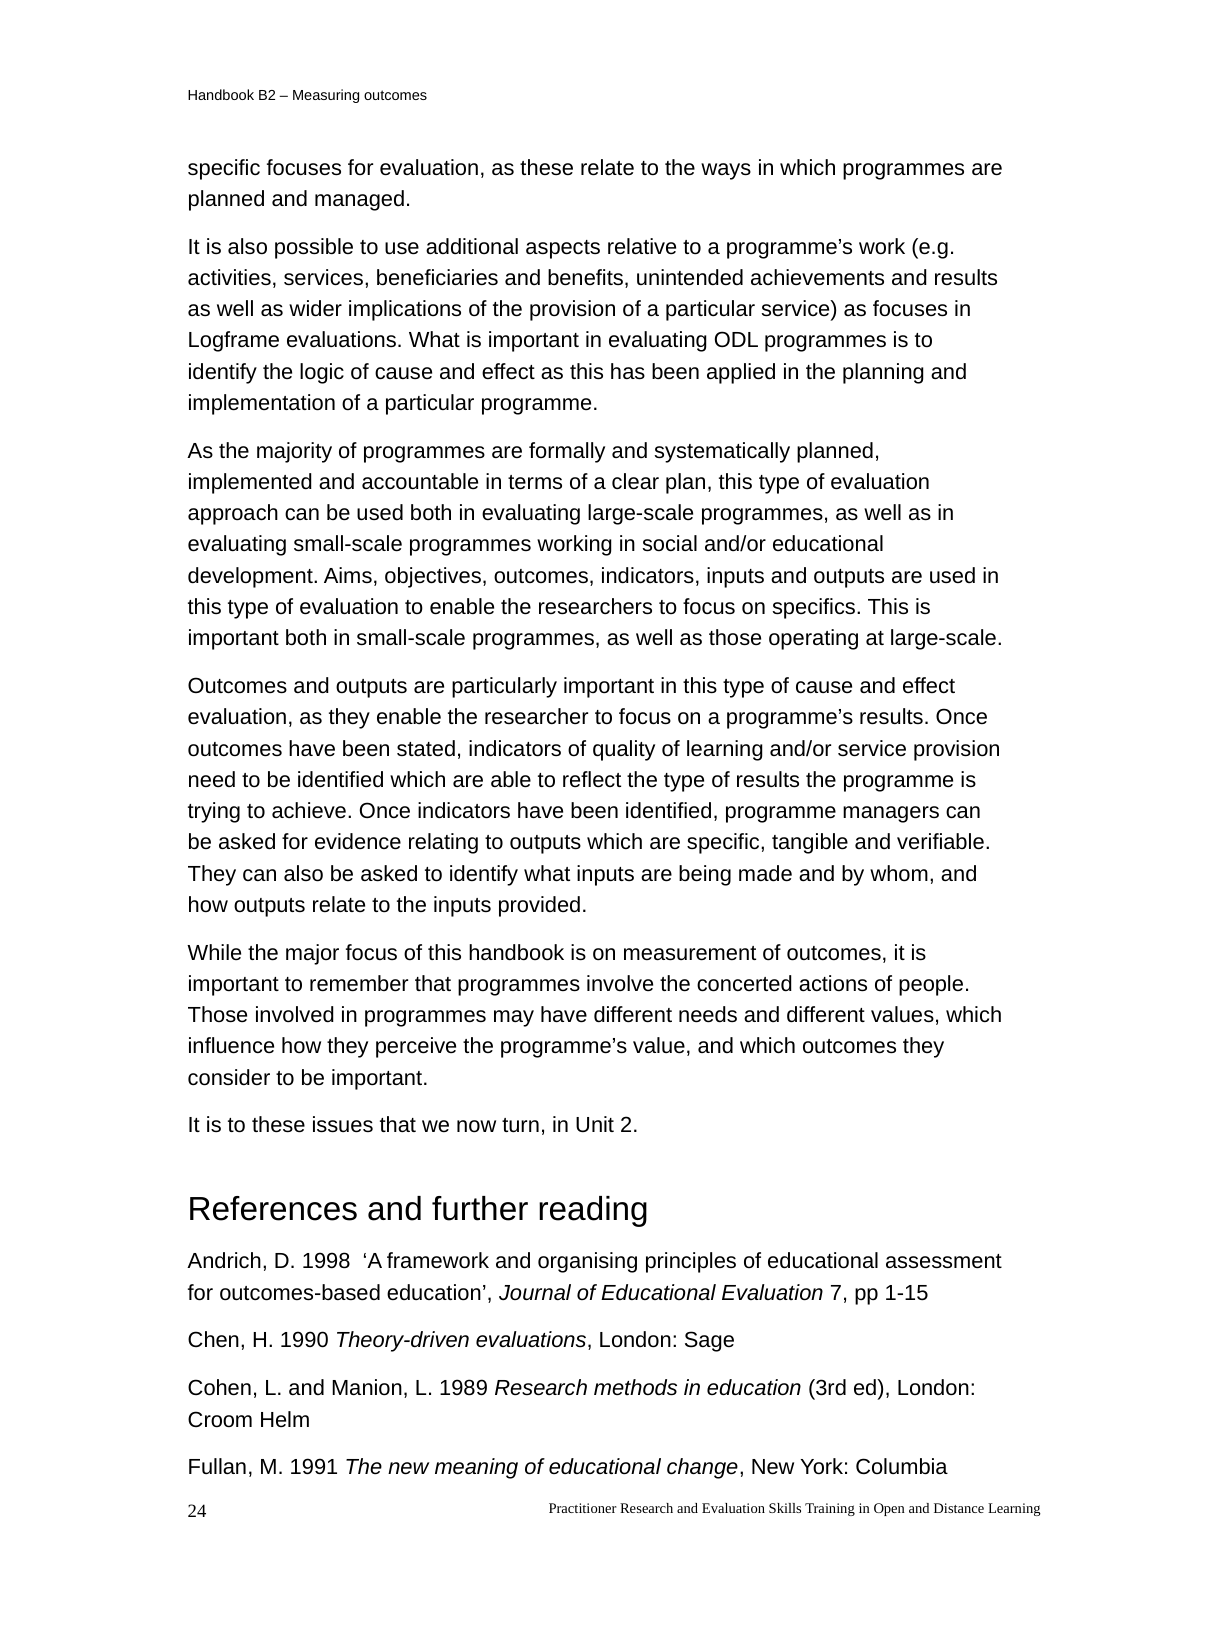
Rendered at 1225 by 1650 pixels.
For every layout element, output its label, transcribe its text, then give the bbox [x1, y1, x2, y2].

text It is also possible to use additional aspects relative to a programme’s work (e.g. activities, services, beneficiaries and benefits, unintended achievements and results as well as wider implications of the provision of a particular service) as focuses in Logframe evaluations. What is important in evaluating ODL programmes is to identify the logic of cause and effect as this has been applied in the planning and implementation of a particular programme. [187, 229, 1007, 417]
text Chen, H. 1990 Theory-driven evaluations, London: Sage [187, 1323, 1007, 1354]
text It is to these issues that we now turn, in Unit 2. [187, 1108, 1007, 1139]
text References and further reading [187, 1189, 1007, 1227]
text Fullan, M. 1991 The new meaning of educational change, New York: Columbia [187, 1450, 1007, 1481]
text Outcomes and outputs are particularly important in this type of cause and effect evaluation, as they enable the researcher to focus on a programme’s results. Once outcomes have been stated, indicators of quality of learning and/or service provision need to be identified which are able to reflect the type of results the programme is trying to achieve. Once indicators have been identified, programme managers can be asked for evidence relating to outputs which are specific, tangible and verifiable. They can also be asked to identify what inputs are being made and by whom, and how outputs relate to the inputs provided. [187, 668, 1007, 918]
text specific focuses for evaluation, as these relate to the ways in which programmes are planned and managed. [187, 150, 1007, 212]
text While the major focus of this handbook is on measurement of outcomes, it is important to remember that programmes involve the concerted actions of people. Those involved in programmes may have different needs and different values, which influence how they perceive the programme’s value, and which outcomes they consider to be important. [187, 935, 1007, 1091]
text Andrich, D. 1998 ‘A framework and organising principles of educational assessment for outcomes-based education’, Journal of Educational Evaluation 7, pp 1-15 [187, 1244, 1007, 1306]
text As the majority of programmes are formally and systematically planned, implemented and accountable in terms of a clear plan, this type of evaluation approach can be used both in evaluating large-scale programmes, as well as in evaluating small-scale programmes working in social and/or educational development. Aims, objectives, outcomes, indicators, inputs and outputs are used in this type of evaluation to enable the researchers to focus on specifics. This is important both in small-scale programmes, as well as those operating at large-scale. [187, 433, 1007, 652]
text Cohen, L. and Manion, L. 1989 Research methods in education (3rd ed), London: Croom Helm [187, 1371, 1007, 1433]
